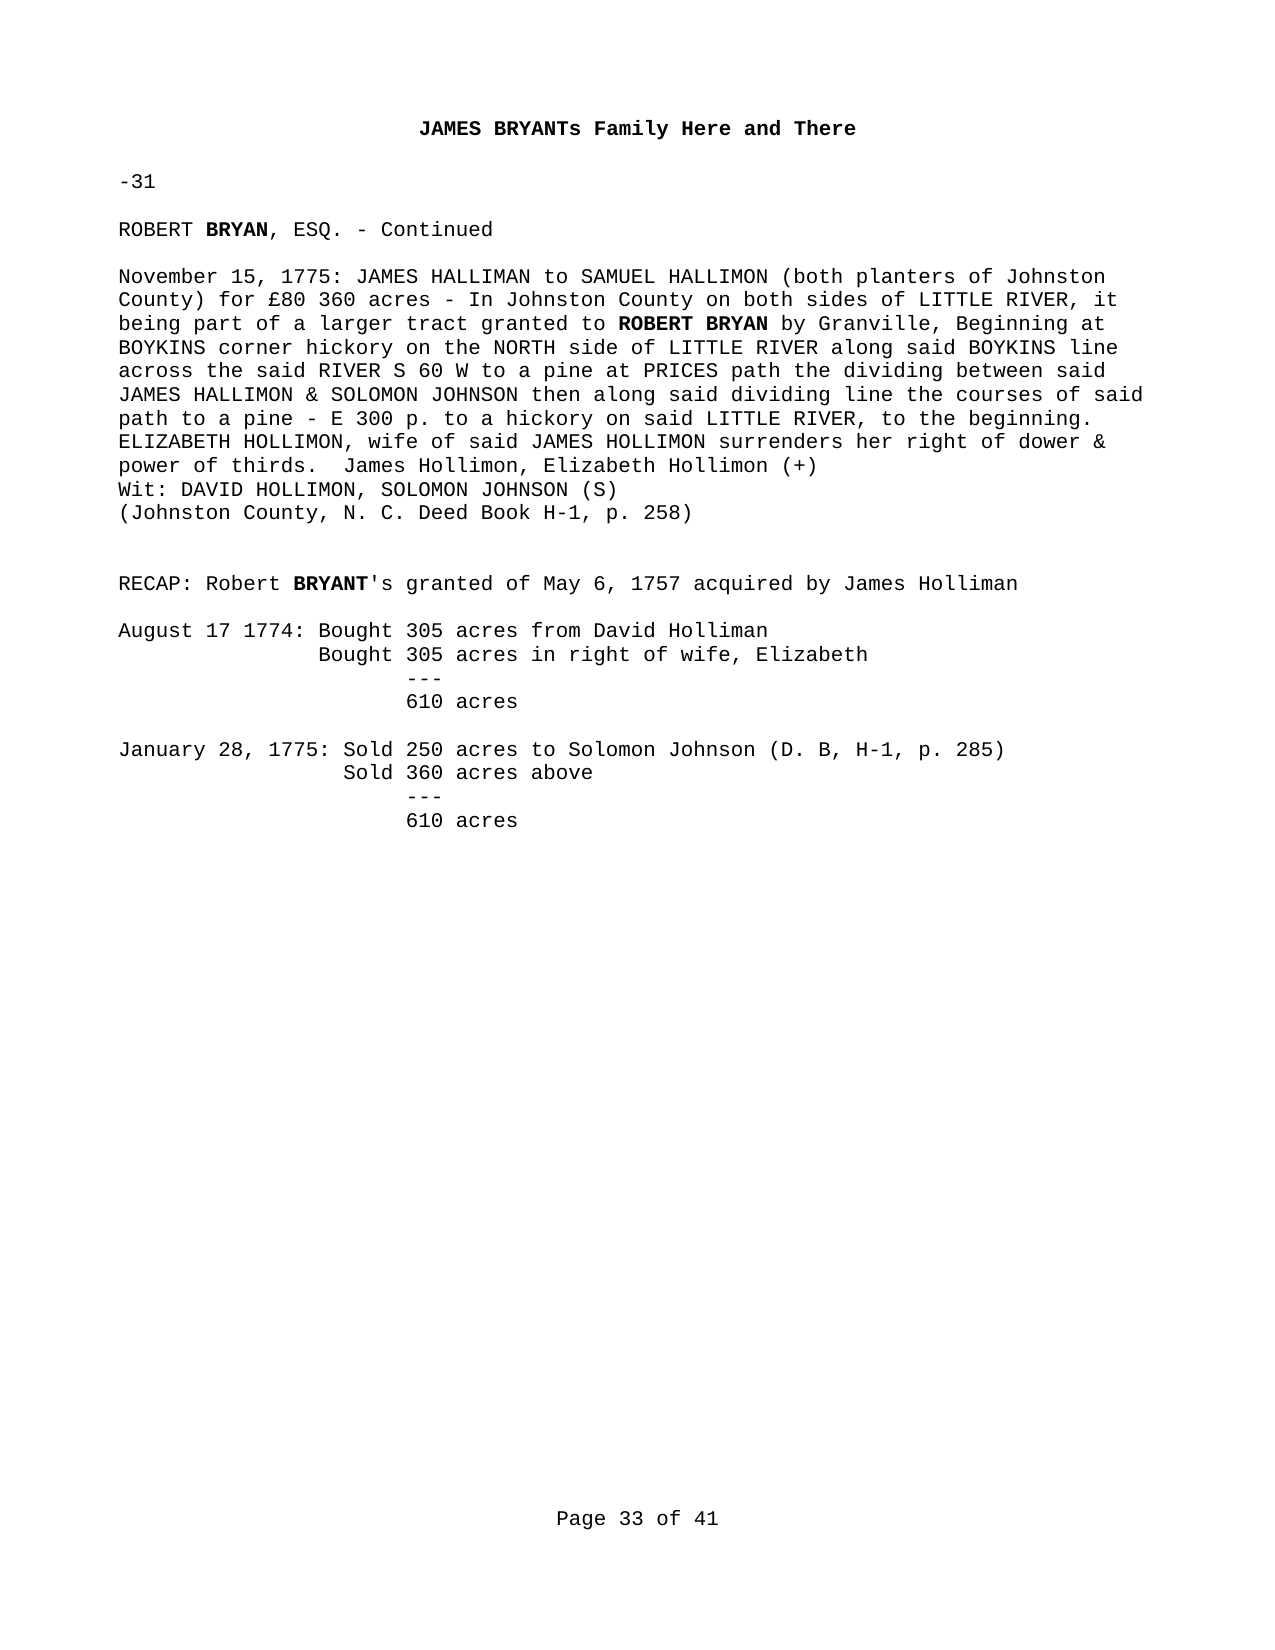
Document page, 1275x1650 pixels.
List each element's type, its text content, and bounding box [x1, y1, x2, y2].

text --- [118, 668, 1157, 691]
text 610 acres [118, 691, 1157, 715]
text RECAP: Robert BRYANT's granted of May 6, 1757 acquired by James Holliman [118, 573, 1157, 597]
text January 28, 1775: Sold 250 acres to Solomon Johnson (D. B, H-1, p. 285) [118, 739, 1157, 762]
text Wit: DAVID HOLLIMON, SOLOMON JOHNSON (S) [118, 479, 1157, 502]
text -31 [118, 171, 1157, 195]
text August 17 1774: Bought 305 acres from David Holliman [118, 621, 1157, 644]
text November 15, 1775: JAMES HALLIMAN to SAMUEL HALLIMON (both planters of Johnston County) for £80 360 acres - In Johnston County on both sides of LITTLE RIVER, it being part of a larger tract granted to ROBERT BRYAN by Granville, Beginning at BOYKINS corner hickory on the NORTH side of LITTLE RIVER along said BOYKINS line across the said RIVER S 60 W to a pine at PRICES path the dividing between said JAMES HALLIMON & SOLOMON JOHNSON then along said dividing line the courses of said path to a pine - E 300 p. to a hickory on said LITTLE RIVER, to the beginning. ELIZABETH HOLLIMON, wife of said JAMES HOLLIMON surrenders her right of dower & power of thirds. James Hollimon, Elizabeth Hollimon (+) [118, 266, 1157, 479]
text 610 acres [118, 810, 1157, 833]
text --- [118, 786, 1157, 810]
text ROBERT BRYAN, ESQ. - Continued [118, 218, 1157, 242]
text Sold 360 acres above [118, 762, 1157, 786]
text (Johnston County, N. C. Deed Book H-1, p. 258) [118, 502, 1157, 526]
text Bought 305 acres in right of wife, Elizabeth [118, 644, 1157, 668]
